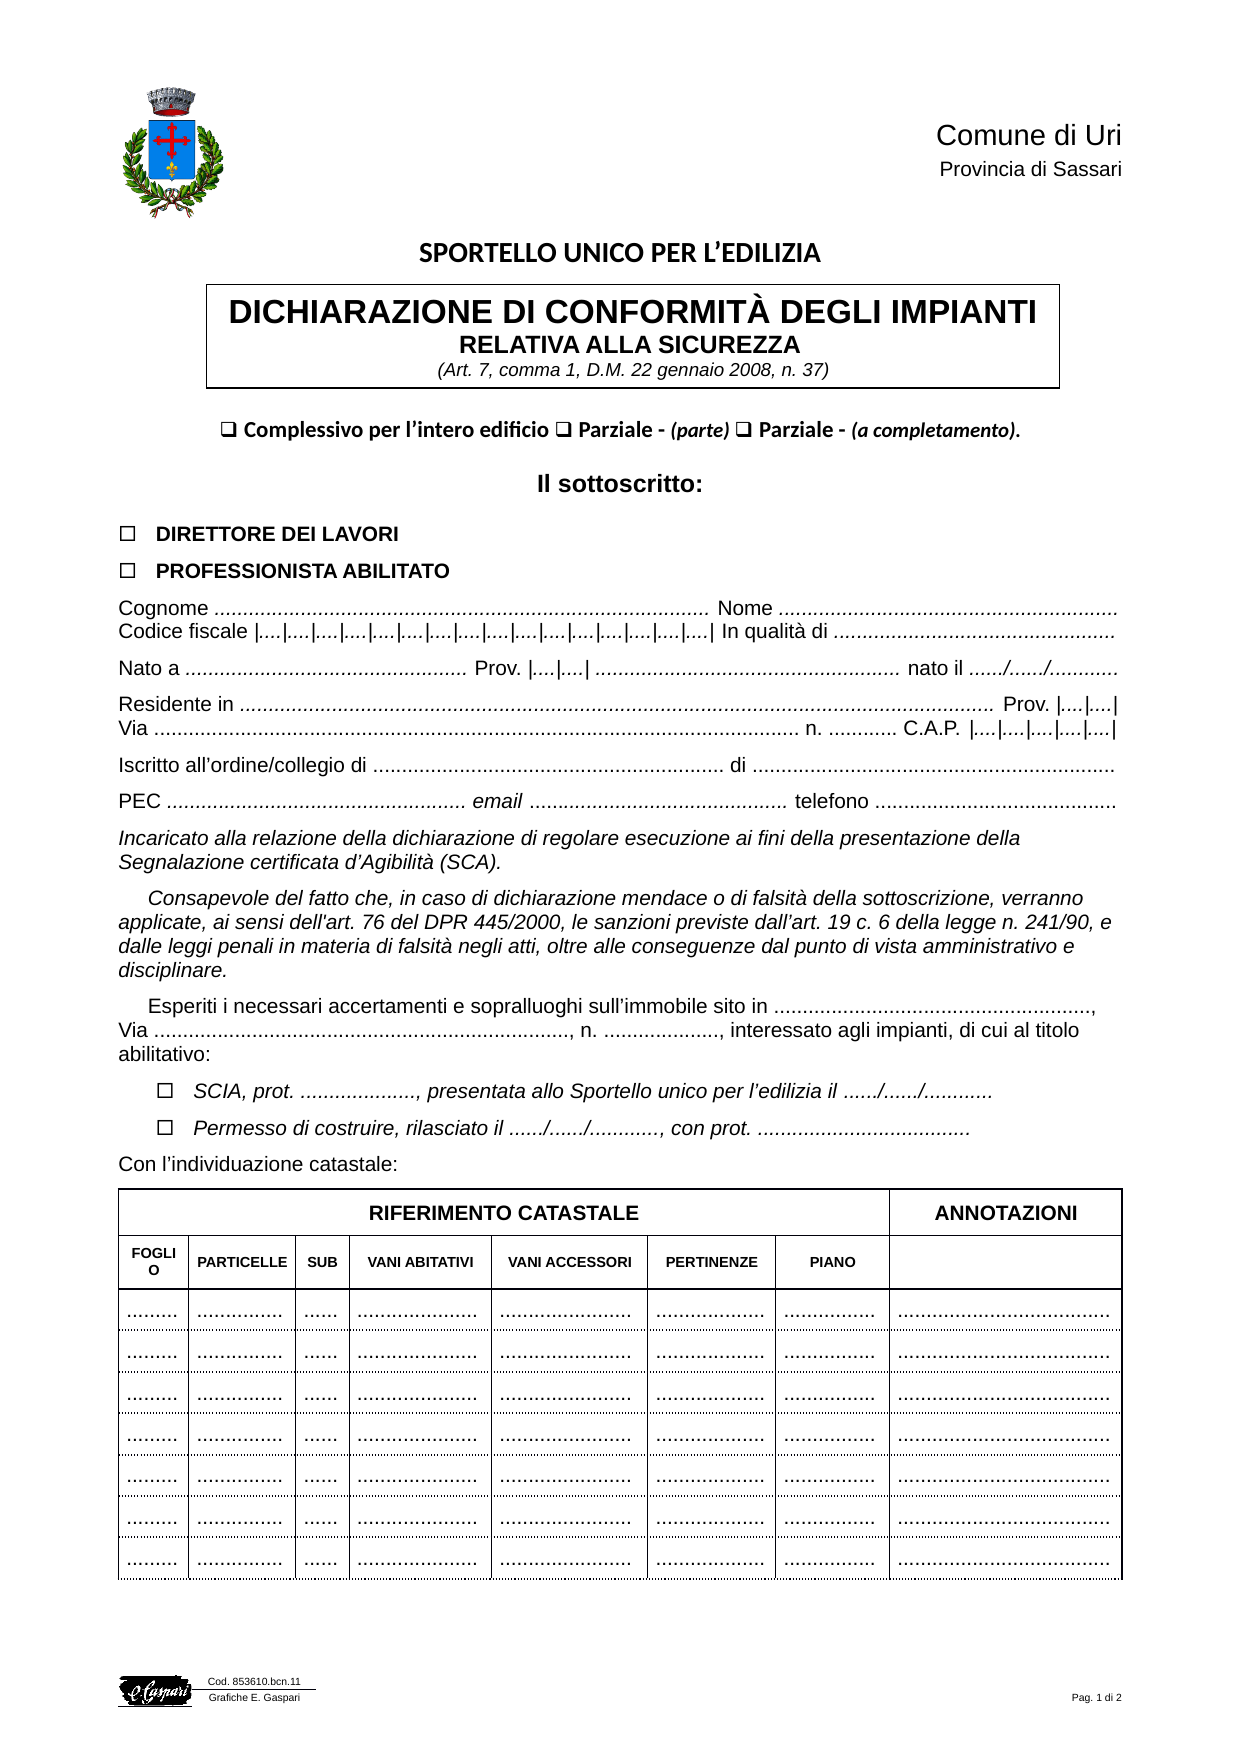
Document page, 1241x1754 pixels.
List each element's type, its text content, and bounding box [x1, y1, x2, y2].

table_cell [890, 1236, 1121, 1288]
text Comune di Uri [224, 118, 1122, 152]
table_cell ................... [648, 1329, 775, 1371]
table_cell ..................... [350, 1371, 491, 1412]
table_cell ............... [189, 1454, 295, 1495]
table_cell ................ [776, 1329, 889, 1371]
table_cell ................ [776, 1412, 889, 1453]
table_cell ...... [296, 1536, 349, 1577]
text Provincia di Sassari [224, 157, 1122, 181]
table_cell ..................... [350, 1329, 491, 1371]
text Con l’individuazione catastale: [118, 1152, 1122, 1176]
text Il sottoscritto: [118, 468, 1122, 497]
table_cell ................ [776, 1495, 889, 1536]
table_cell ....................... [492, 1454, 647, 1495]
table_cell ..................... [350, 1290, 491, 1329]
table_cell ......... [119, 1495, 188, 1536]
text Iscritto all’ordine/collegio di ............................................................. di ............................................................... [118, 753, 1122, 777]
table_cell PIANO [776, 1236, 889, 1288]
table_cell ..................................... [890, 1454, 1121, 1495]
list Permesso di costruire, rilasciato il ....../....../............, con prot. ..................................... [156, 1115, 1122, 1139]
table_cell ............... [189, 1329, 295, 1371]
table_cell ................... [648, 1536, 775, 1577]
list PROFESSIONISTA ABILITATO [118, 559, 1122, 583]
table_cell ..................................... [890, 1412, 1121, 1453]
table_cell ................... [648, 1371, 775, 1412]
table_cell ............... [189, 1290, 295, 1329]
table_cell ..................... [350, 1454, 491, 1495]
table_cell ......... [119, 1290, 188, 1329]
table_cell ...... [296, 1371, 349, 1412]
table_cell ..................................... [890, 1536, 1121, 1577]
list SCIA, prot. ...................., presentata allo Sportello unico per l’edilizia il ....../....../............ [156, 1079, 1122, 1103]
table_cell ................ [776, 1290, 889, 1329]
table_header RIFERIMENTO CATASTALE [119, 1190, 889, 1235]
text  Complessivo per l’intero edificio  Parziale - (parte)  Parziale - (a completamento). [118, 416, 1122, 443]
table_cell ..................................... [890, 1329, 1121, 1371]
table_cell ......... [119, 1329, 188, 1371]
table_cell ................... [648, 1290, 775, 1329]
picture [118, 1674, 192, 1706]
table_cell ......... [119, 1454, 188, 1495]
table_cell ..................... [350, 1536, 491, 1577]
table_cell PERTINENZE [648, 1236, 775, 1288]
table_cell ............... [189, 1536, 295, 1577]
table_cell ....................... [492, 1371, 647, 1412]
picture [122, 87, 224, 219]
table_cell ............... [189, 1495, 295, 1536]
text Nato a ................................................. Prov. |....|....| ..................................................... nato il ....../....../............ [118, 656, 1122, 680]
table_cell SUB [296, 1236, 349, 1288]
table_cell ..................................... [890, 1495, 1121, 1536]
table_cell ................... [648, 1412, 775, 1453]
table_cell ..................................... [890, 1371, 1121, 1412]
table_cell ......... [119, 1536, 188, 1577]
table_cell ......... [119, 1412, 188, 1453]
table_cell ................... [648, 1495, 775, 1536]
table_cell ...... [296, 1329, 349, 1371]
table_cell ..................... [350, 1495, 491, 1536]
table_cell ....................... [492, 1495, 647, 1536]
table_cell VANI ACCESSORI [492, 1236, 647, 1288]
table_cell ................ [776, 1536, 889, 1577]
table_cell ............... [189, 1371, 295, 1412]
subtitle SPORTELLO UNICO PER L’EDILIZIA [118, 234, 1122, 270]
list DIRETTORE DEI LAVORI [118, 522, 1122, 546]
table_cell ...... [296, 1495, 349, 1536]
table_cell ...... [296, 1290, 349, 1329]
table_cell ....................... [492, 1290, 647, 1329]
table_cell PARTICELLE [189, 1236, 295, 1288]
table_cell VANI ABITATIVI [350, 1236, 491, 1288]
table_cell ...... [296, 1412, 349, 1453]
text Residente in ................................................................................................................................... Prov. |....|....| Via ................................................................................................................ n. ............ C.A.P. |....|....|....|....|....| [118, 692, 1122, 740]
table_cell ............... [189, 1412, 295, 1453]
table_cell ................ [776, 1454, 889, 1495]
text Cognome ...................................................................................... Nome ........................................................... Codice fiscale |....|....|....|....|....|....|....|....|....|....|....|....|....|....|....|....| In qualità di ................................................. [118, 595, 1122, 643]
table_cell ....................... [492, 1329, 647, 1371]
table_cell ......... [119, 1371, 188, 1412]
text Consapevole del fatto che, in caso di dichiarazione mendace o di falsità della sottoscrizione, verranno applicate, ai sensi dell'art. 76 del DPR 445/2000, le sanzioni previste dall’art. 19 c. 6 della legge n. 241/90, e dalle leggi penali in materia di falsità negli atti, oltre alle conseguenze dal punto di vista amministrativo e disciplinare. [118, 886, 1122, 982]
table_header ANNOTAZIONI [890, 1190, 1121, 1235]
table_cell ..................................... [890, 1290, 1121, 1329]
text PEC .................................................... email ............................................. telefono .......................................... [118, 789, 1122, 813]
table_cell ...... [296, 1454, 349, 1495]
table_cell FOGLIO [119, 1236, 188, 1288]
table_cell ....................... [492, 1536, 647, 1577]
table_cell ....................... [492, 1412, 647, 1453]
table_cell ................... [648, 1454, 775, 1495]
text Incaricato alla relazione della dichiarazione di regolare esecuzione ai fini della presentazione della Segnalazione certificata d’Agibilità (SCA). [118, 826, 1122, 873]
text Esperiti i necessari accertamenti e sopralluoghi sull’immobile sito in ......................................................., Via ........................................................................, n. ...................., interessato agli impianti, di cui al titolo abilitativo: [118, 994, 1122, 1066]
table_cell ................ [776, 1371, 889, 1412]
table_cell ..................... [350, 1412, 491, 1453]
